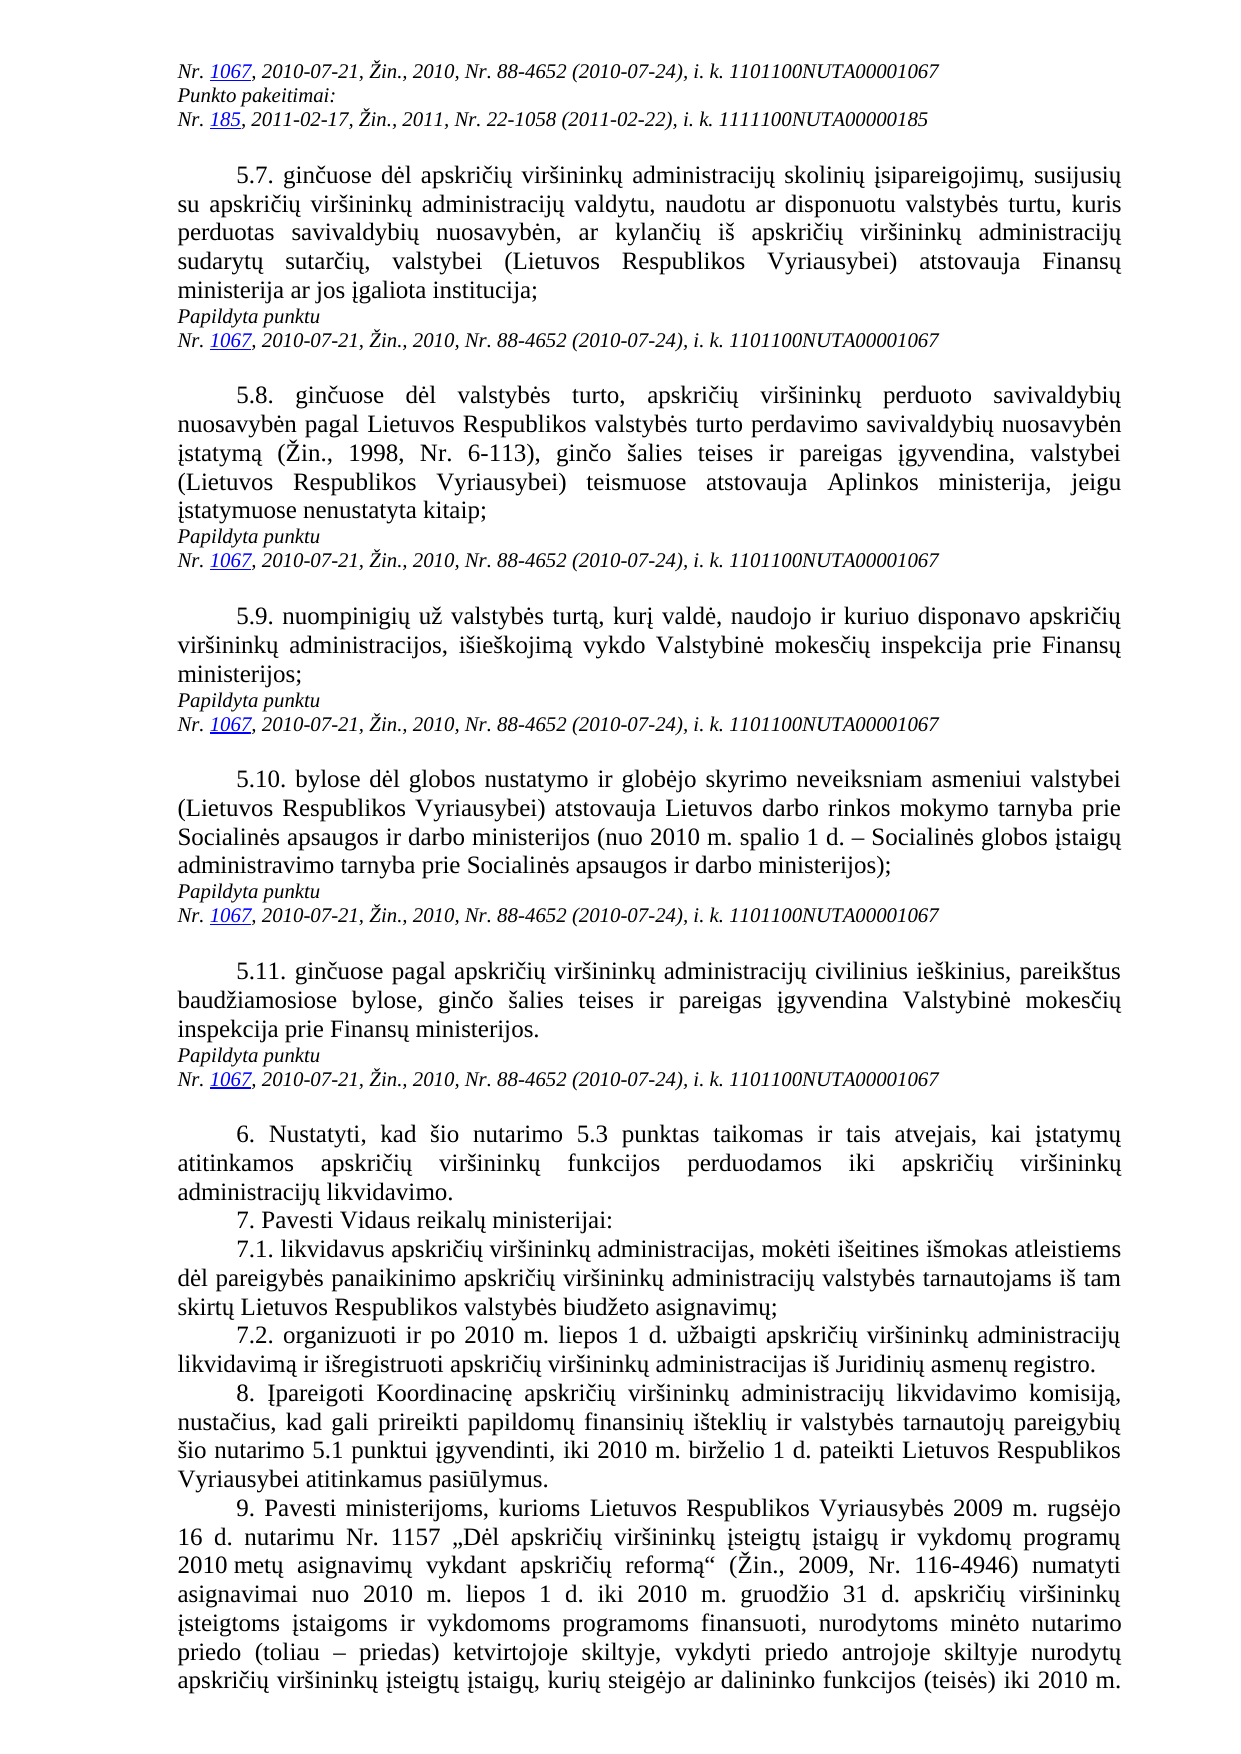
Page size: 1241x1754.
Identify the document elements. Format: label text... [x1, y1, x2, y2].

text Papildyta punktu [177, 879, 1122, 903]
text Nr. 1067, 2010-07-21, Žin., 2010, Nr. 88-4652 (2010-07-24), i. k. 1101100NUTA00001067 [177, 1067, 1122, 1091]
text Nr. 1067, 2010-07-21, Žin., 2010, Nr. 88-4652 (2010-07-24), i. k. 1101100NUTA00001067 [177, 548, 1122, 572]
text 5.7. ginčuose dėl apskričių viršininkų administracijų skolinių įsipareigojimų, susijusių su apskričių viršininkų administracijų valdytu, naudotu ar disponuotu valstybės turtu, kuris perduotas savivaldybių nuosavybėn, ar kylančių iš apskričių viršininkų administracijų sudarytų sutarčių, valstybei (Lietuvos Respublikos Vyriausybei) atstovauja Finansų ministerija ar jos įgaliota institucija; [177, 160, 1122, 304]
text 5.11. ginčuose pagal apskričių viršininkų administracijų civilinius ieškinius, pareikštus baudžiamosiose bylose, ginčo šalies teises ir pareigas įgyvendina Valstybinė mokesčių inspekcija prie Finansų ministerijos. [177, 956, 1122, 1042]
text Papildyta punktu [177, 524, 1122, 548]
text Papildyta punktu [177, 687, 1122, 712]
text Nr. 1067, 2010-07-21, Žin., 2010, Nr. 88-4652 (2010-07-24), i. k. 1101100NUTA00001067 [177, 59, 1122, 83]
text Papildyta punktu [177, 304, 1122, 328]
text Nr. 1067, 2010-07-21, Žin., 2010, Nr. 88-4652 (2010-07-24), i. k. 1101100NUTA00001067 [177, 328, 1122, 352]
text 5.9. nuompinigių už valstybės turtą, kurį valdė, naudojo ir kuriuo disponavo apskričių viršininkų administracijos, išieškojimą vykdo Valstybinė mokesčių inspekcija prie Finansų ministerijos; [177, 601, 1122, 687]
text Nr. 1067, 2010-07-21, Žin., 2010, Nr. 88-4652 (2010-07-24), i. k. 1101100NUTA00001067 [177, 903, 1122, 927]
text Papildyta punktu [177, 1042, 1122, 1067]
text 5.10. bylose dėl globos nustatymo ir globėjo skyrimo neveiksniam asmeniui valstybei (Lietuvos Respublikos Vyriausybei) atstovauja Lietuvos darbo rinkos mokymo tarnyba prie Socialinės apsaugos ir darbo ministerijos (nuo 2010 m. spalio 1 d. – Socialinės globos įstaigų administravimo tarnyba prie Socialinės apsaugos ir darbo ministerijos); [177, 764, 1122, 879]
text 8. Įpareigoti Koordinacinę apskričių viršininkų administracijų likvidavimo komisiją, nustačius, kad gali prireikti papildomų finansinių išteklių ir valstybės tarnautojų pareigybių šio nutarimo 5.1 punktui įgyvendinti, iki 2010 m. birželio 1 d. pateikti Lietuvos Respublikos Vyriausybei atitinkamus pasiūlymus. [177, 1378, 1122, 1493]
text 5.8. ginčuose dėl valstybės turto, apskričių viršininkų perduoto savivaldybių nuosavybėn pagal Lietuvos Respublikos valstybės turto perdavimo savivaldybių nuosavybėn įstatymą (Žin., 1998, Nr. 6-113), ginčo šalies teises ir pareigas įgyvendina, valstybei (Lietuvos Respublikos Vyriausybei) teismuose atstovauja Aplinkos ministerija, jeigu įstatymuose nenustatyta kitaip; [177, 381, 1122, 524]
text 9. Pavesti ministerijoms, kurioms Lietuvos Respublikos Vyriausybės 2009 m. rugsėjo 16 d. nutarimu Nr. 1157 „Dėl apskričių viršininkų įsteigtų įstaigų ir vykdomų programų 2010 metų asignavimų vykdant apskričių reformą“ (Žin., 2009, Nr. 116-4946) numatyti asignavimai nuo 2010 m. liepos 1 d. iki 2010 m. gruodžio 31 d. apskričių viršininkų įsteigtoms įstaigoms ir vykdomoms programoms finansuoti, nurodytoms minėto nutarimo priedo (toliau – priedas) ketvirtojoje skiltyje, vykdyti priedo antrojoje skiltyje nurodytų apskričių viršininkų įsteigtų įstaigų, kurių steigėjo ar dalininko funkcijos (teisės) iki 2010 m. [177, 1493, 1122, 1694]
text Nr. 1067, 2010-07-21, Žin., 2010, Nr. 88-4652 (2010-07-24), i. k. 1101100NUTA00001067 [177, 712, 1122, 736]
text Nr. 185, 2011-02-17, Žin., 2011, Nr. 22-1058 (2011-02-22), i. k. 1111100NUTA00000185 [177, 107, 1122, 131]
text Punkto pakeitimai: [177, 83, 1122, 107]
text 7.1. likvidavus apskričių viršininkų administracijas, mokėti išeitines išmokas atleistiems dėl pareigybės panaikinimo apskričių viršininkų administracijų valstybės tarnautojams iš tam skirtų Lietuvos Respublikos valstybės biudžeto asignavimų; [177, 1234, 1122, 1321]
text 7.2. organizuoti ir po 2010 m. liepos 1 d. užbaigti apskričių viršininkų administracijų likvidavimą ir išregistruoti apskričių viršininkų administracijas iš Juridinių asmenų registro. [177, 1321, 1122, 1378]
text 7. Pavesti Vidaus reikalų ministerijai: [177, 1206, 1122, 1234]
text 6. Nustatyti, kad šio nutarimo 5.3 punktas taikomas ir tais atvejais, kai įstatymų atitinkamos apskričių viršininkų funkcijos perduodamos iki apskričių viršininkų administracijų likvidavimo. [177, 1119, 1122, 1206]
